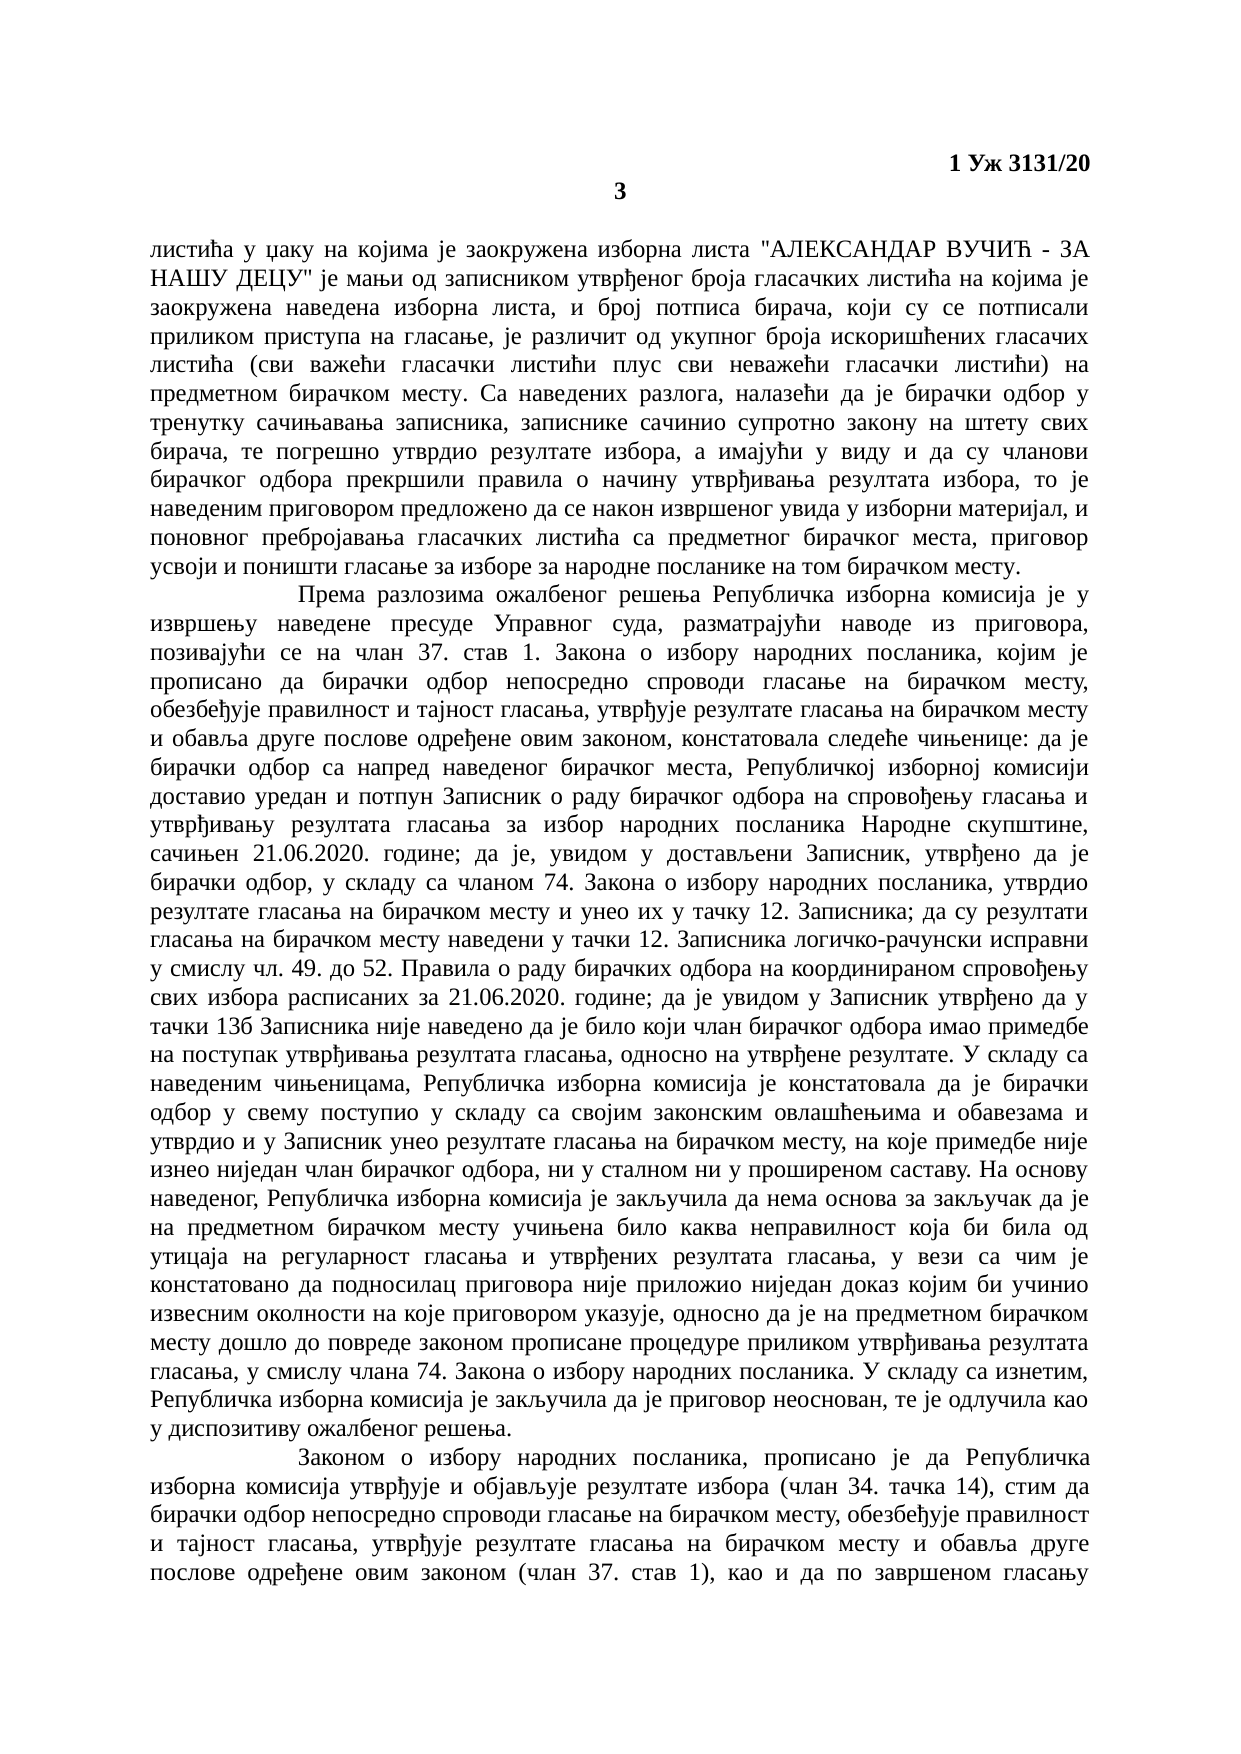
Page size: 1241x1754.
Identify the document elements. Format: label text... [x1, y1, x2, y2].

text Законом о избору народних посланика, прописано је да Републичка изборна комисија утврђује и објављује резултате избора (члан 34. тачка 14), стим да бирачки одбор непосредно спроводи гласање на бирачком месту, обезбеђује правилност и тајност гласања, утврђује резултате гласања на бирачком месту и обавља друге послове одређене овим законом (члан 37. став 1), као и да по завршеном гласању [150, 1442, 1090, 1586]
text Према разлозима ожалбеног решења Републичка изборна комисија је у извршењу наведене пресуде Управног суда, разматрајући наводе из приговора, позивајући се на члан 37. став 1. Закона о избору народних посланика, којим је прописано да бирачки одбор непосредно спроводи гласање на бирачком месту, обезбеђује правилност и тајност гласања, утврђује резултате гласања на бирачком месту и обавља друге послове одређене овим законом, констатовала следеће чињенице: да је бирачки одбор са напред наведеног бирачког места, Републичкој изборној комисији доставио уредан и потпун Записник о раду бирачког одбора на спровођењу гласања и утврђивању резултата гласања за избор народних посланика Народне скупштине, сачињен 21.06.2020. године; да је, увидом у достављени Записник, утврђено да је бирачки одбор, у складу са чланом 74. Закона о избору народних посланика, утврдио резултате гласања на бирачком месту и унео их у тачку 12. Записника; да су резултати гласања на бирачком месту наведени у тачки 12. Записника логичко-рачунски исправни у смислу чл. 49. до 52. Правила о раду бирачких одбора на координираном спровођењу свих избора расписаних за 21.06.2020. године; да је увидом у Записник утврђено да у тачки 13б Записника није наведено да је било који члан бирачког одбора имао примедбе на поступак утврђивања резултата гласања, односно на утврђене резултате. У складу са наведеним чињеницама, Републичка изборна комисија је констатовала да је бирачки одбор у свему поступио у складу са својим законским овлашћењима и обавезама и утврдио и у Записник унео резултате гласања на бирачком месту, на које примедбе није изнео ниједан члан бирачког одбора, ни у сталном ни у проширеном саставу. На основу наведеног, Републичка изборна комисија је закључила да нема основа за закључак да је на предметном бирачком месту учињена било каква неправилност која би била од утицаја на регуларност гласања и утврђених резултата гласања, у вези са чим је констатовано да подносилац приговора није приложио ниједан доказ којим би учинио извесним околности на које приговором указује, односно да је на предметном бирачком месту дошло до повреде законом прописане процедуре приликом утврђивања резултата гласања, у смислу члана 74. Закона о избору народних посланика. У складу са изнетим, Републичка изборна комисија је закључила да је приговор неоснован, те је одлучила као у диспозитиву ожалбеног решења. [150, 579, 1090, 1442]
text листића у џаку на којима је заокружена изборна листа ''АЛЕКСАНДАР ВУЧИЋ - ЗА НАШУ ДЕЦУ'' је мањи од записником утврђеног броја гласачких листића на којима је заокружена наведена изборна листа, и број потписа бирача, који су се потписали приликом приступа на гласање, је различит од укупног броја искоришћених гласачих листића (сви важећи гласачки листићи плус сви неважећи гласачки листићи) на предметном бирачком месту. Са наведених разлога, налазећи да је бирачки одбор у тренутку сачињавања записника, записнике сачинио супротно закону на штету свих бирача, те погрешно утврдио резултате избора, а имајући у виду и да су чланови бирачког одбора прекршили правила о начину утврђивања резултата избора, то је наведеним приговором предложено да се након извршеног увида у изборни материјал, и поновног пребројавања гласачких листића са предметног бирачког места, приговор усвоји и поништи гласање за изборе за народне посланике на том бирачком месту. [150, 234, 1090, 579]
